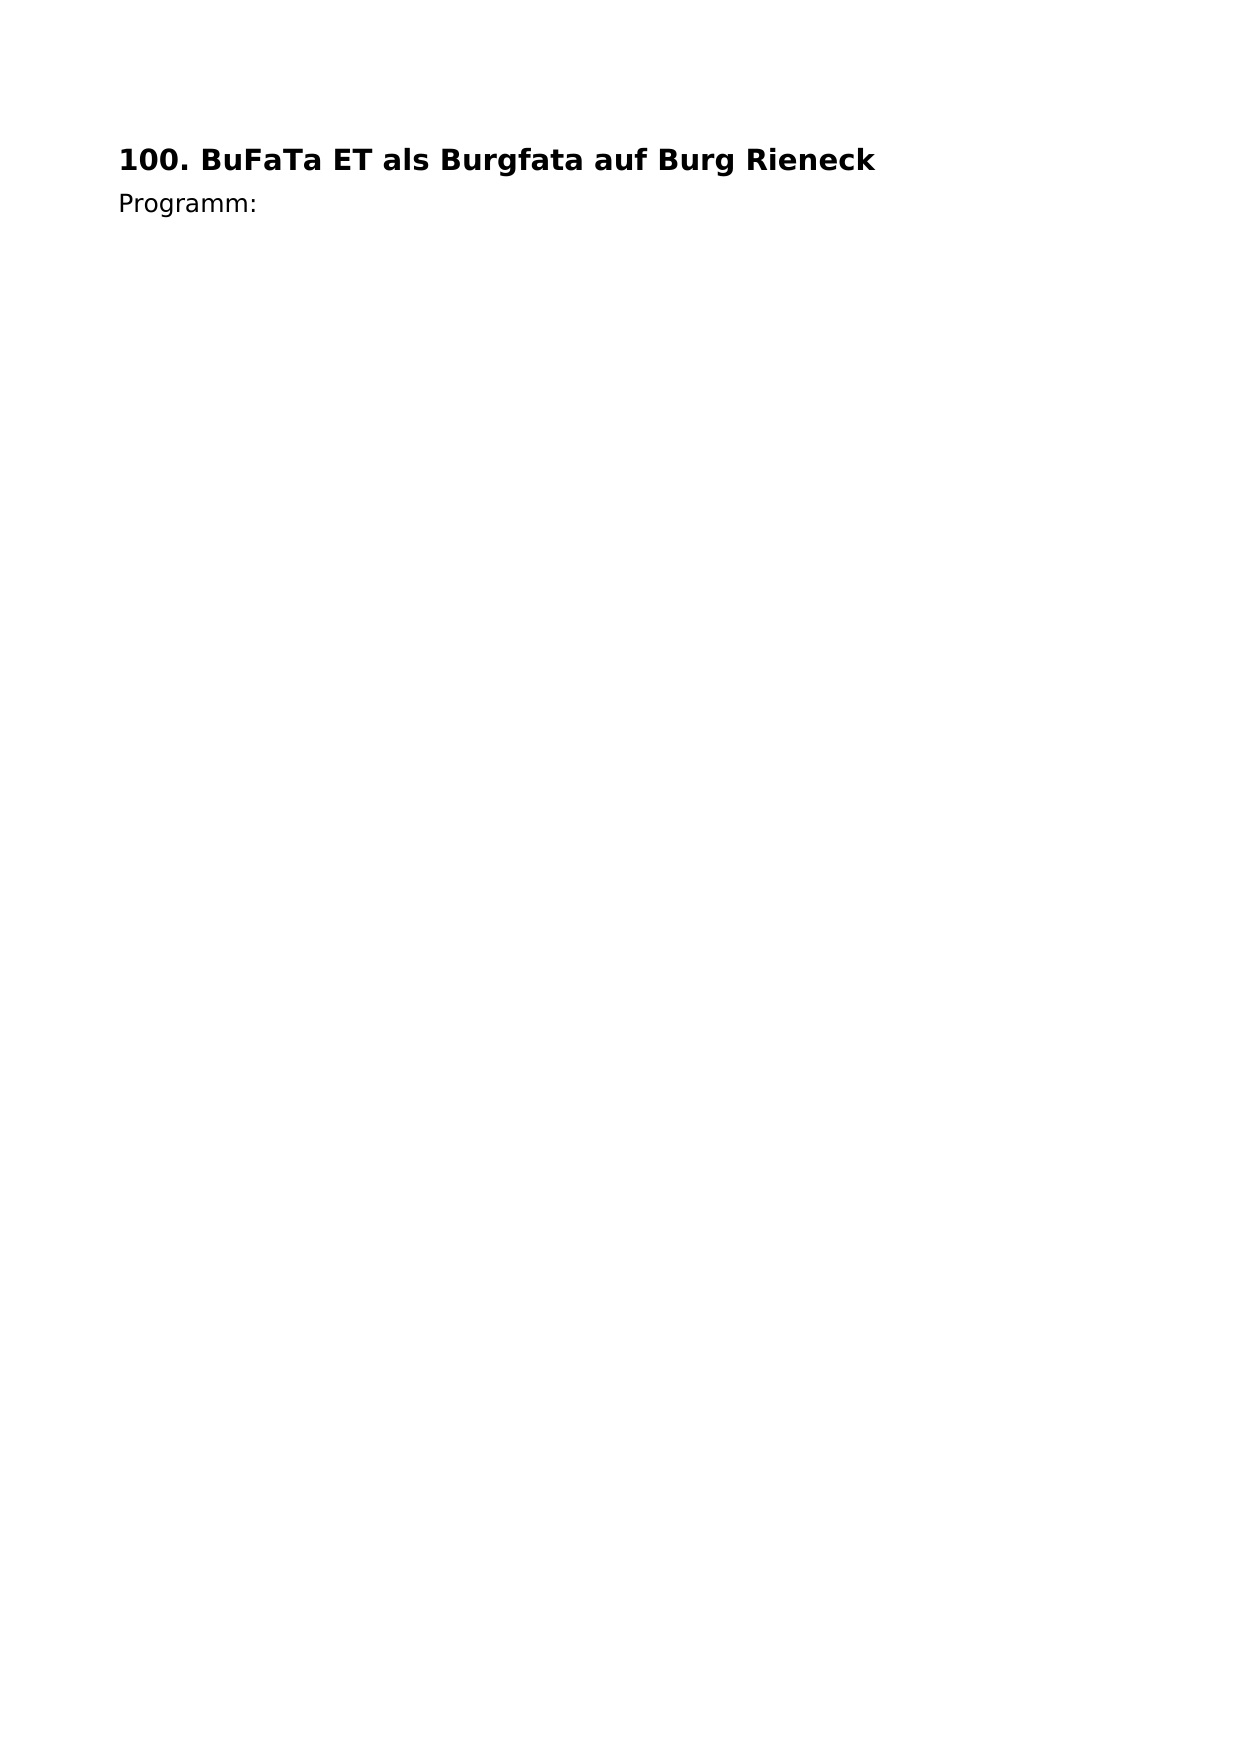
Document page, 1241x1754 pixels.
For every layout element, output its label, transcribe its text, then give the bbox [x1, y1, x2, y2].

text Programm: [118, 189, 1122, 219]
subtitle 100. BuFaTa ET als Burgfata auf Burg Rieneck [118, 143, 1122, 177]
